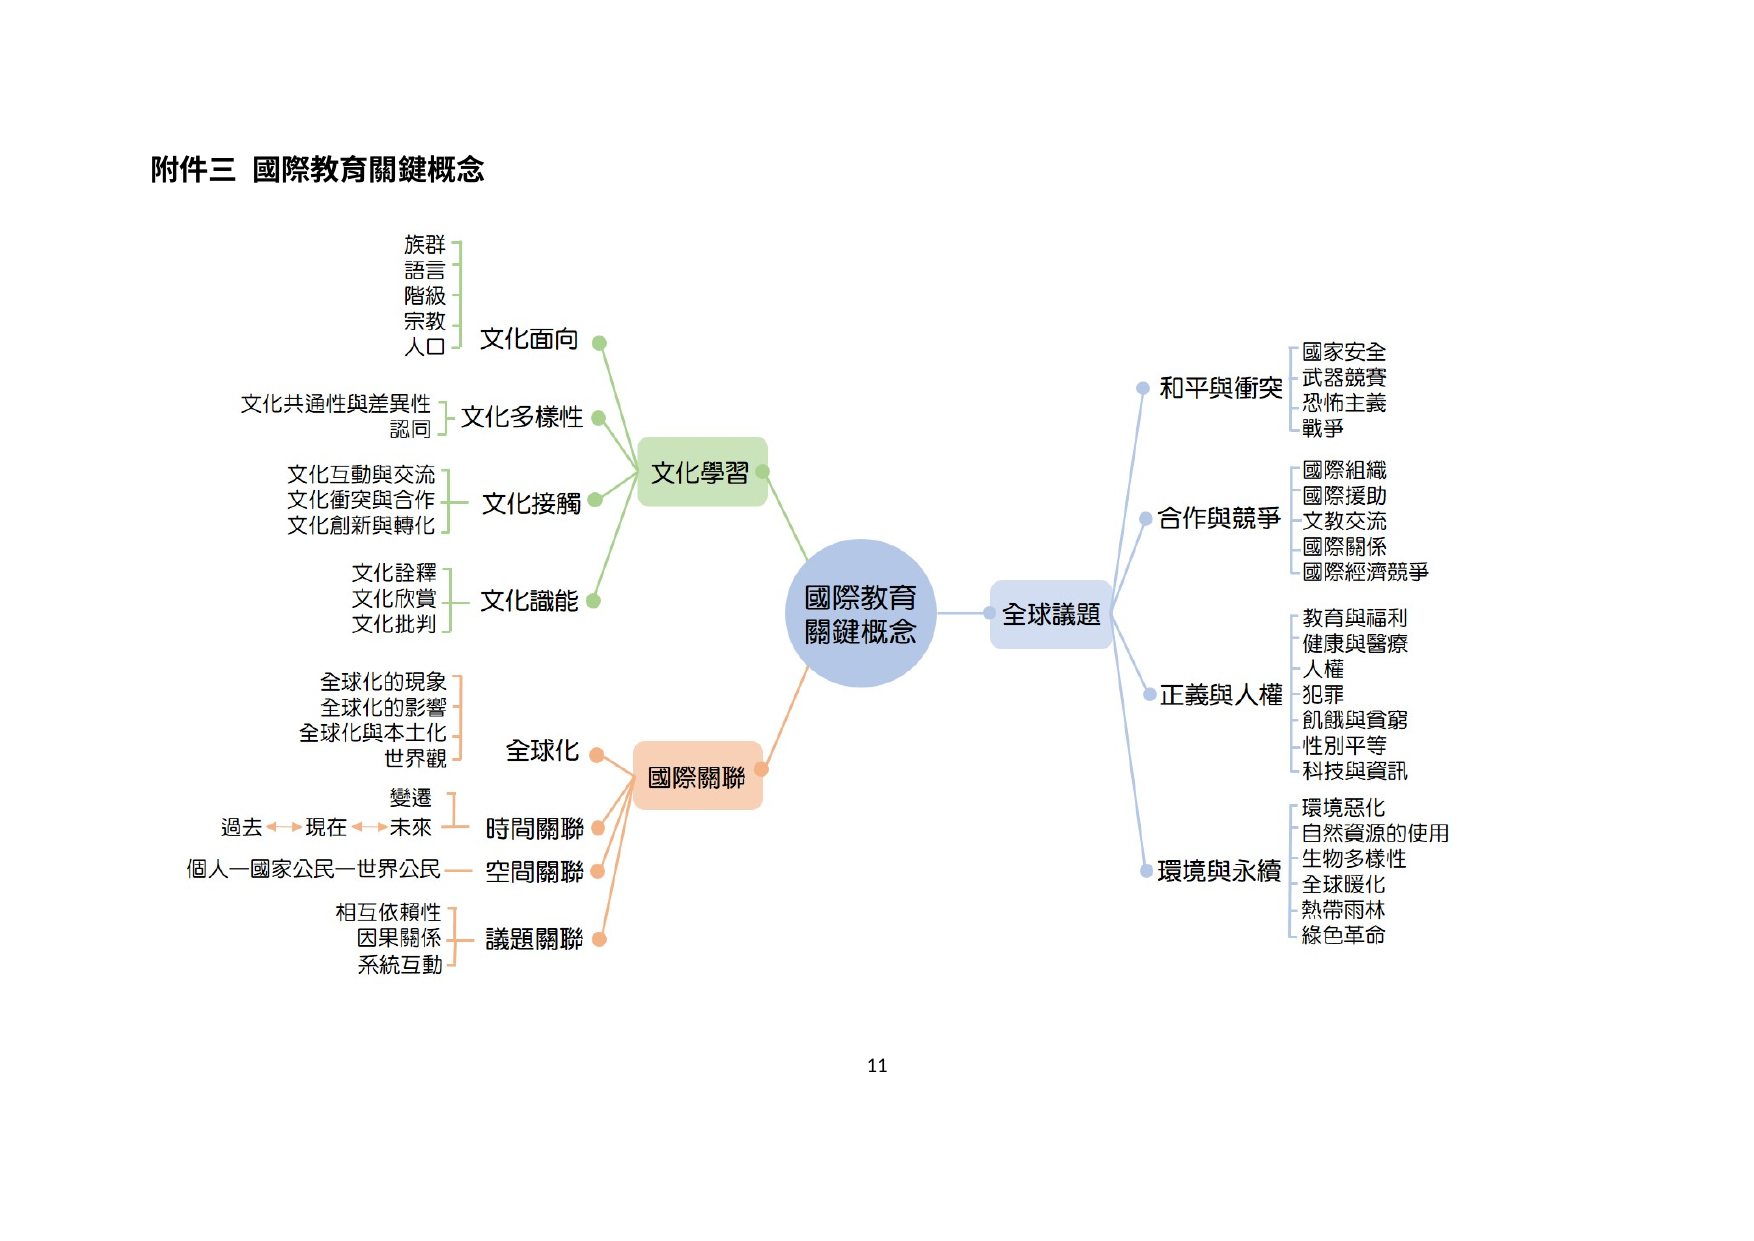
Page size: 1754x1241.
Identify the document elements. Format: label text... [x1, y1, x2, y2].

picture [150, 222, 1477, 989]
text 附件三 國際教育關鍵概念 [150, 126, 1604, 1001]
